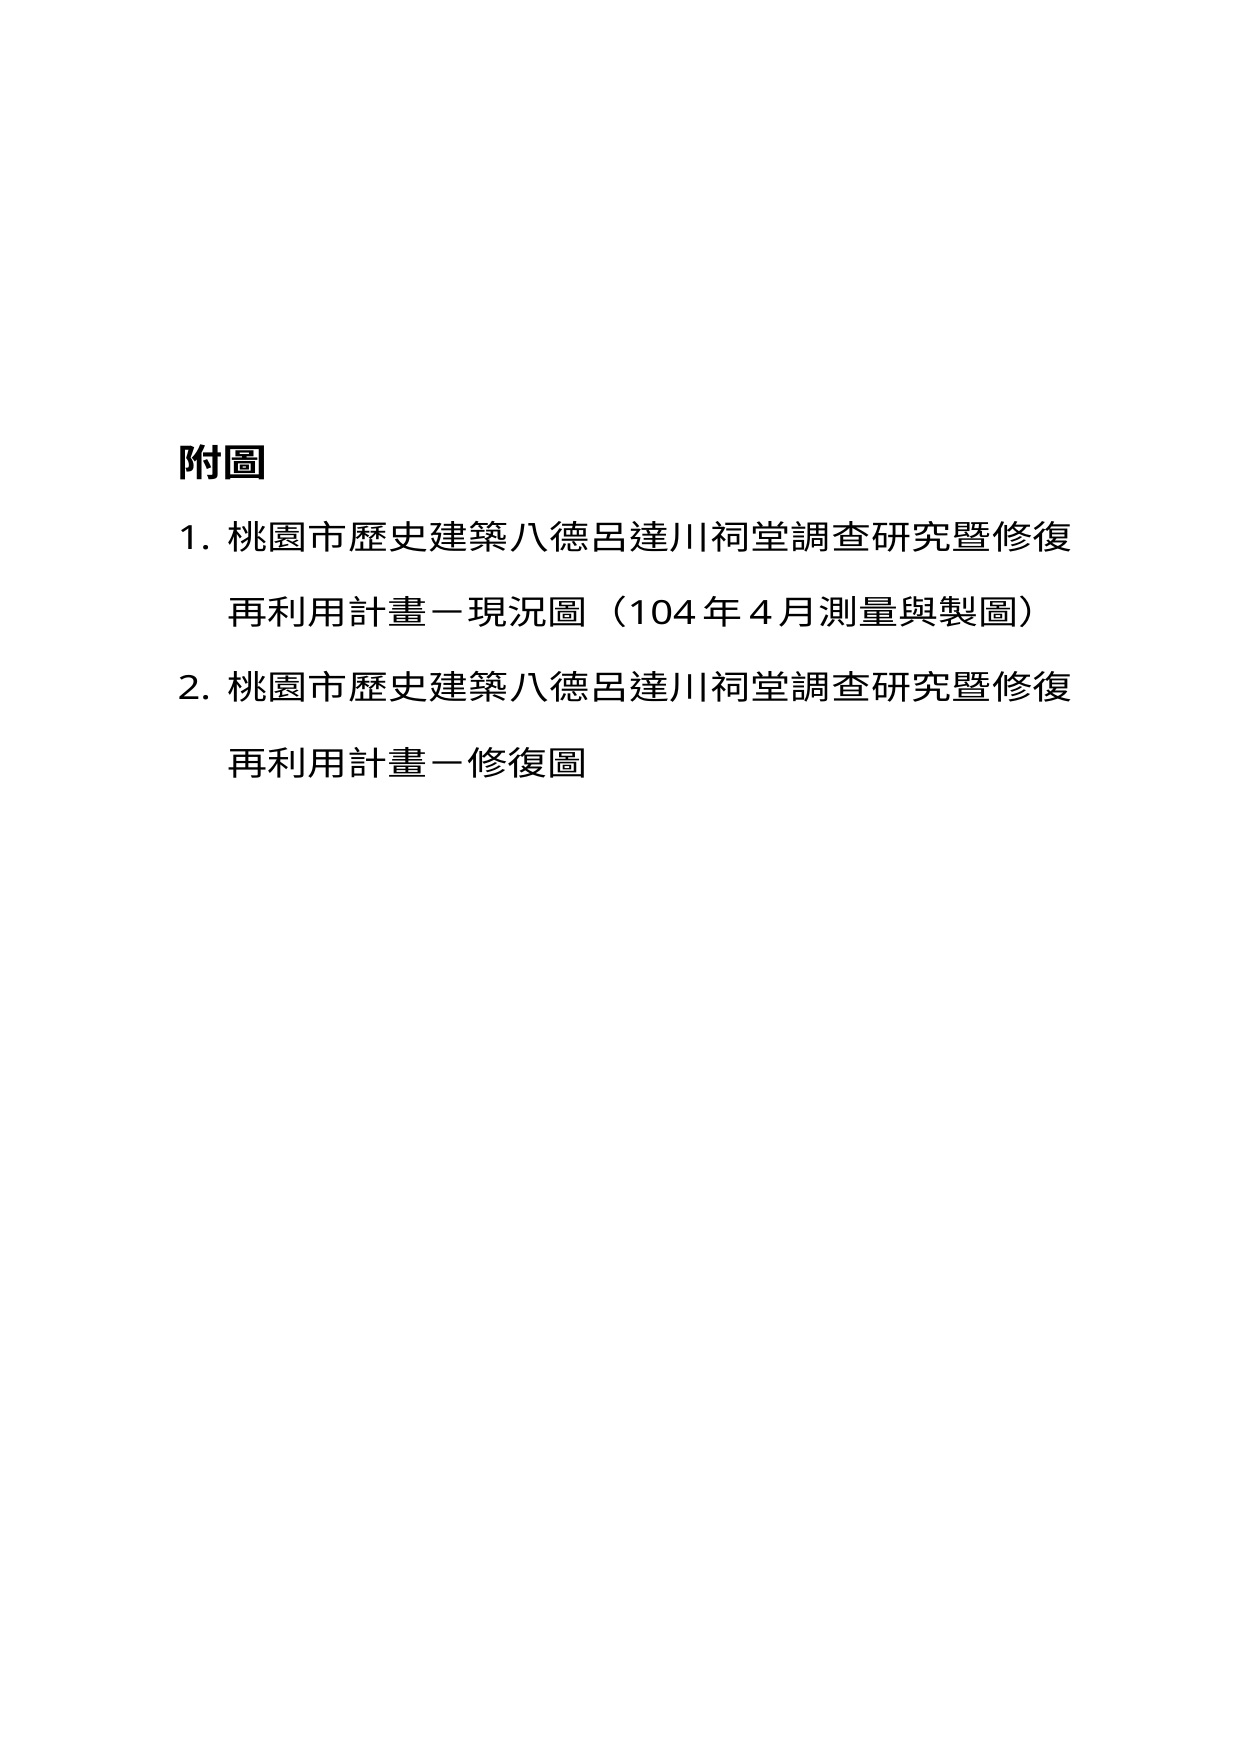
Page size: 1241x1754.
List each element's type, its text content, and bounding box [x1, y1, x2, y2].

list 桃園市歷史建築八德呂達川祠堂調查研究暨修復再利用計畫－現況圖（104年4月測量與製圖） [177, 498, 1075, 648]
list 桃園市歷史建築八德呂達川祠堂調查研究暨修復再利用計畫－修復圖 [177, 648, 1075, 798]
text 附圖 [177, 423, 1075, 498]
